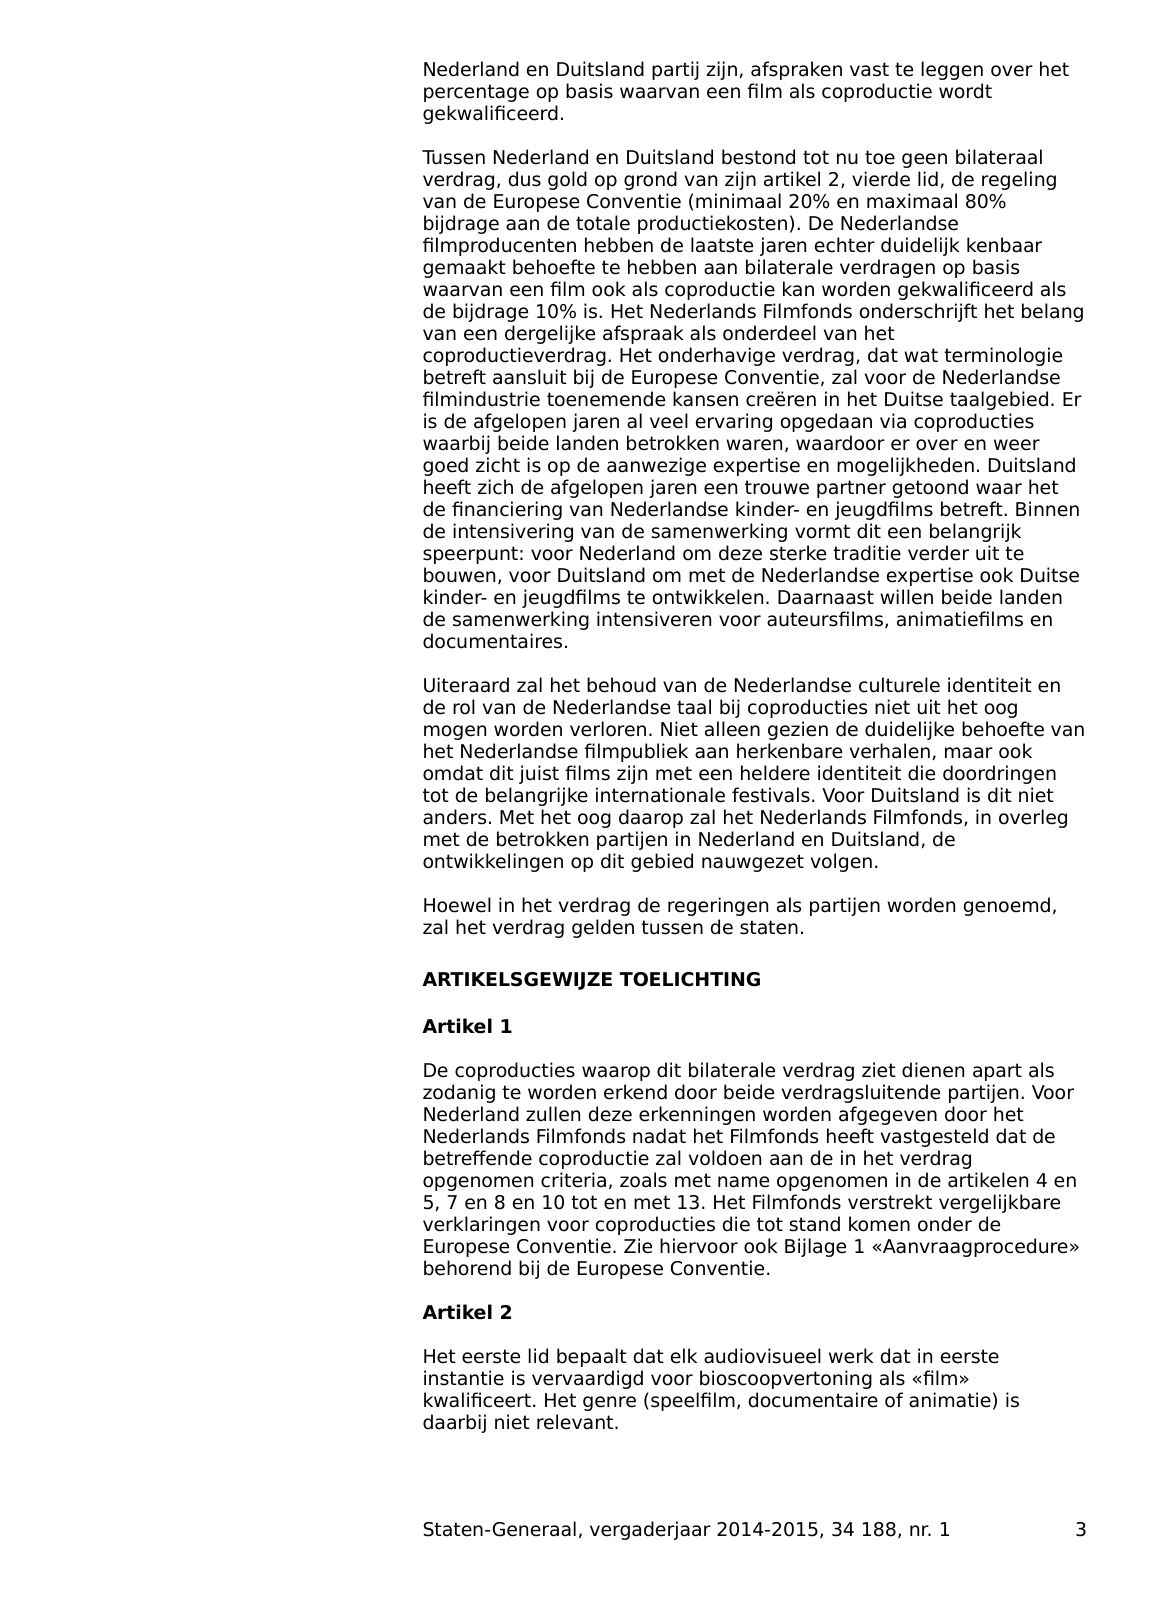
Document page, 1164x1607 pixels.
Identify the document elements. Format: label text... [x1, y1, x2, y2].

text Nederland en Duitsland partij zijn, afspraken vast te leggen over het percentage op basis waarvan een film als coproductie wordt gekwalificeerd. [422, 59, 1087, 125]
text De coproducties waarop dit bilaterale verdrag ziet dienen apart als zodanig te worden erkend door beide verdragsluitende partijen. Voor Nederland zullen deze erkenningen worden afgegeven door het Nederlands Filmfonds nadat het Filmfonds heeft vastgesteld dat de betreffende coproductie zal voldoen aan de in het verdrag opgenomen criteria, zoals met name opgenomen in de artikelen 4 en 5, 7 en 8 en 10 tot en met 13. Het Filmfonds verstrekt vergelijkbare verklaringen voor coproducties die tot stand komen onder de Europese Conventie. Zie hiervoor ook Bijlage 1 «Aanvraagprocedure» behorend bij de Europese Conventie. [422, 1060, 1087, 1280]
subtitle Artikel 1 [422, 1016, 1087, 1038]
text Het eerste lid bepaalt dat elk audiovisueel werk dat in eerste instantie is vervaardigd voor bioscoopvertoning als «film» kwalificeert. Het genre (speelfilm, documentaire of animatie) is daarbij niet relevant. [422, 1346, 1087, 1434]
subtitle ARTIKELSGEWIJZE TOELICHTING [422, 969, 1087, 991]
subtitle Artikel 2 [422, 1302, 1087, 1324]
text Tussen Nederland en Duitsland bestond tot nu toe geen bilateraal verdrag, dus gold op grond van zijn artikel 2, vierde lid, de regeling van de Europese Conventie (minimaal 20% en maximaal 80% bijdrage aan de totale productiekosten). De Nederlandse filmproducenten hebben de laatste jaren echter duidelijk kenbaar gemaakt behoefte te hebben aan bilaterale verdragen op basis waarvan een film ook als coproductie kan worden gekwalificeerd als de bijdrage 10% is. Het Nederlands Filmfonds onderschrijft het belang van een dergelijke afspraak als onderdeel van het coproductieverdrag. Het onderhavige verdrag, dat wat terminologie betreft aansluit bij de Europese Conventie, zal voor de Nederlandse filmindustrie toenemende kansen creëren in het Duitse taalgebied. Er is de afgelopen jaren al veel ervaring opgedaan via coproducties waarbij beide landen betrokken waren, waardoor er over en weer goed zicht is op de aanwezige expertise en mogelijkheden. Duitsland heeft zich de afgelopen jaren een trouwe partner getoond waar het de financiering van Nederlandse kinder- en jeugdfilms betreft. Binnen de intensivering van de samenwerking vormt dit een belangrijk speerpunt: voor Nederland om deze sterke traditie verder uit te bouwen, voor Duitsland om met de Nederlandse expertise ook Duitse kinder- en jeugdfilms te ontwikkelen. Daarnaast willen beide landen de samenwerking intensiveren voor auteursfilms, animatiefilms en documentaires. [422, 147, 1087, 653]
text Hoewel in het verdrag de regeringen als partijen worden genoemd, zal het verdrag gelden tussen de staten. [422, 895, 1087, 939]
text Uiteraard zal het behoud van de Nederlandse culturele identiteit en de rol van de Nederlandse taal bij coproducties niet uit het oog mogen worden verloren. Niet alleen gezien de duidelijke behoefte van het Nederlandse filmpubliek aan herkenbare verhalen, maar ook omdat dit juist films zijn met een heldere identiteit die doordringen tot de belangrijke internationale festivals. Voor Duitsland is dit niet anders. Met het oog daarop zal het Nederlands Filmfonds, in overleg met de betrokken partijen in Nederland en Duitsland, de ontwikkelingen op dit gebied nauwgezet volgen. [422, 675, 1087, 873]
